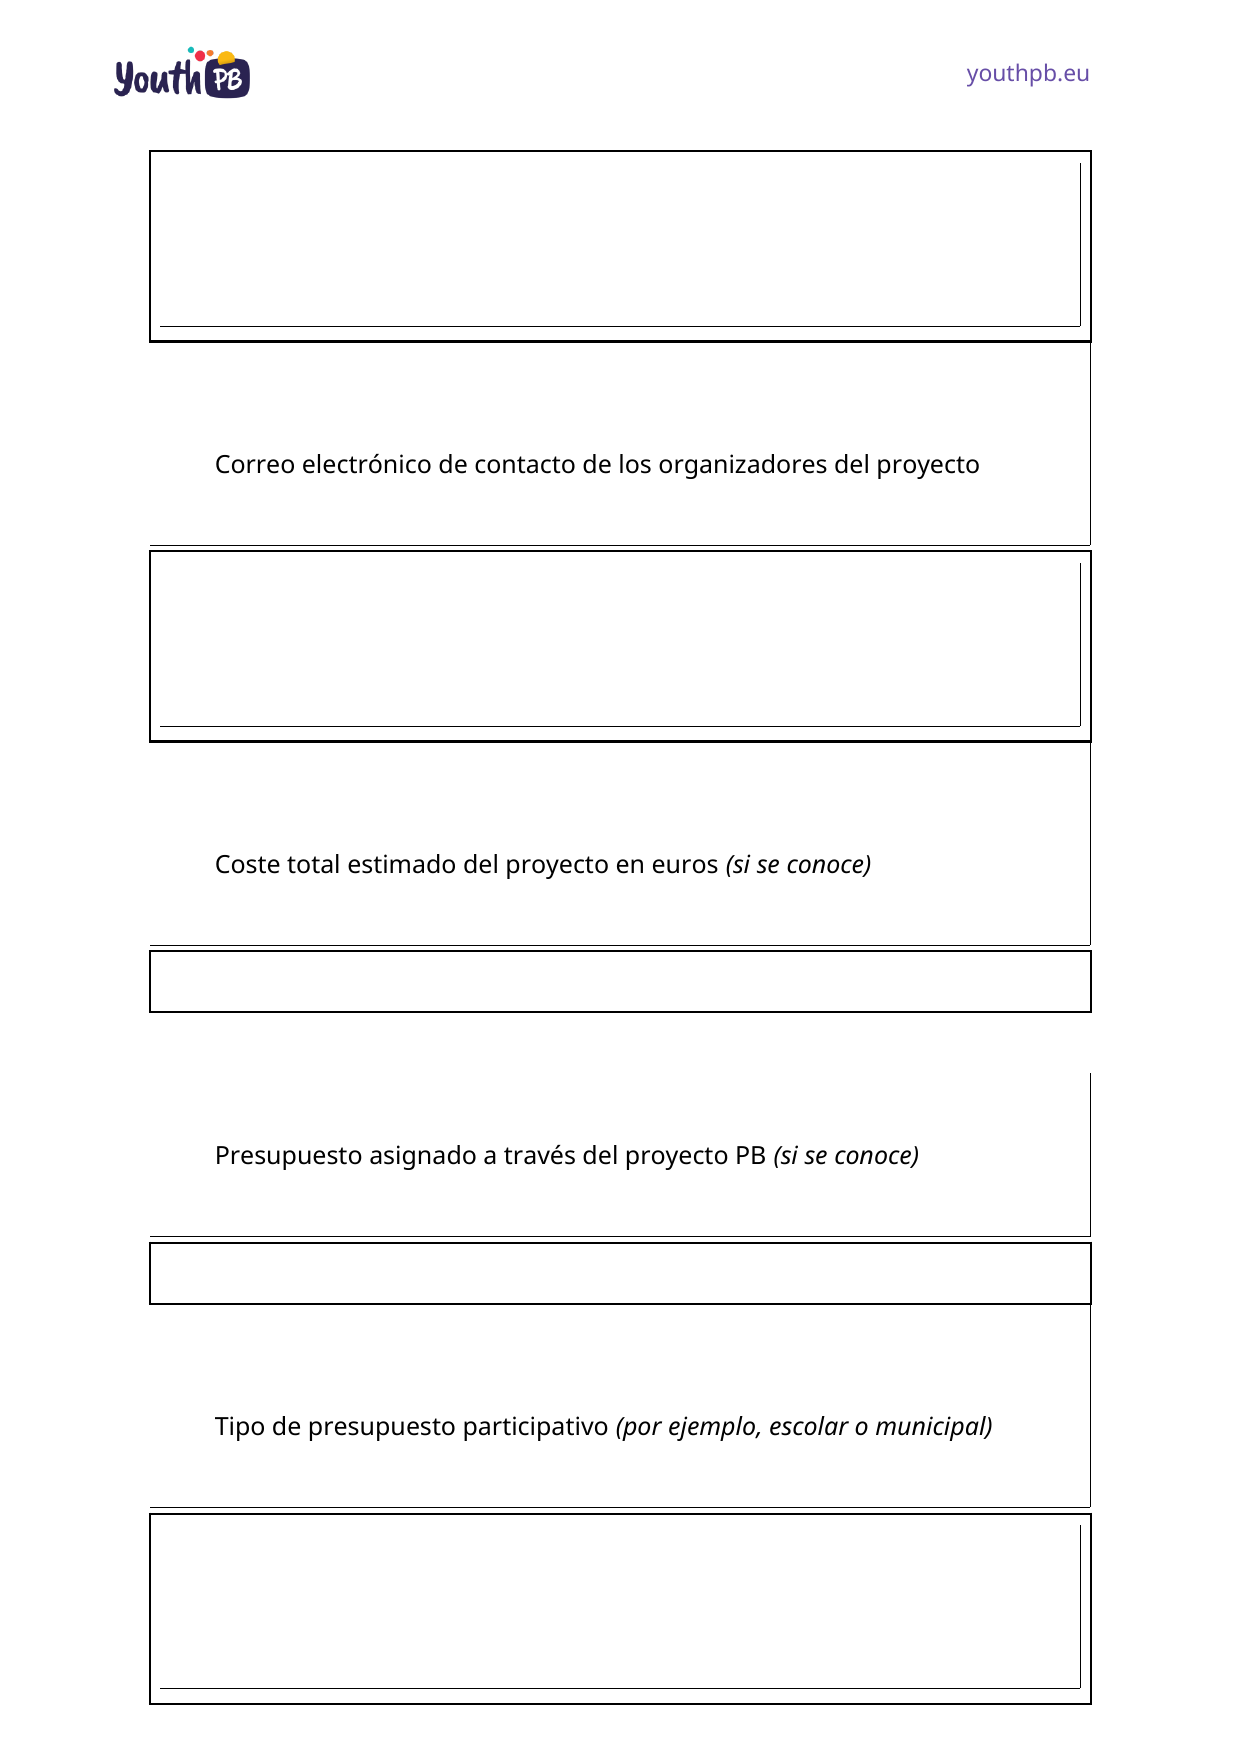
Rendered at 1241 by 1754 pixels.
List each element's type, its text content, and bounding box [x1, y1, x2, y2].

text Coste total estimado del proyecto en euros (si se conoce) [150, 782, 1090, 945]
table_header [151, 1515, 1090, 1703]
table_header [151, 1244, 1090, 1303]
text Correo electrónico de contacto de los organizadores del proyecto [150, 382, 1090, 545]
table_header [151, 552, 1090, 740]
table_header [151, 152, 1090, 340]
text Tipo de presupuesto participativo (por ejemplo, escolar o municipal) [150, 1344, 1090, 1507]
table_header [151, 952, 1090, 1011]
text Presupuesto asignado a través del proyecto PB (si se conoce) [150, 1073, 1090, 1236]
